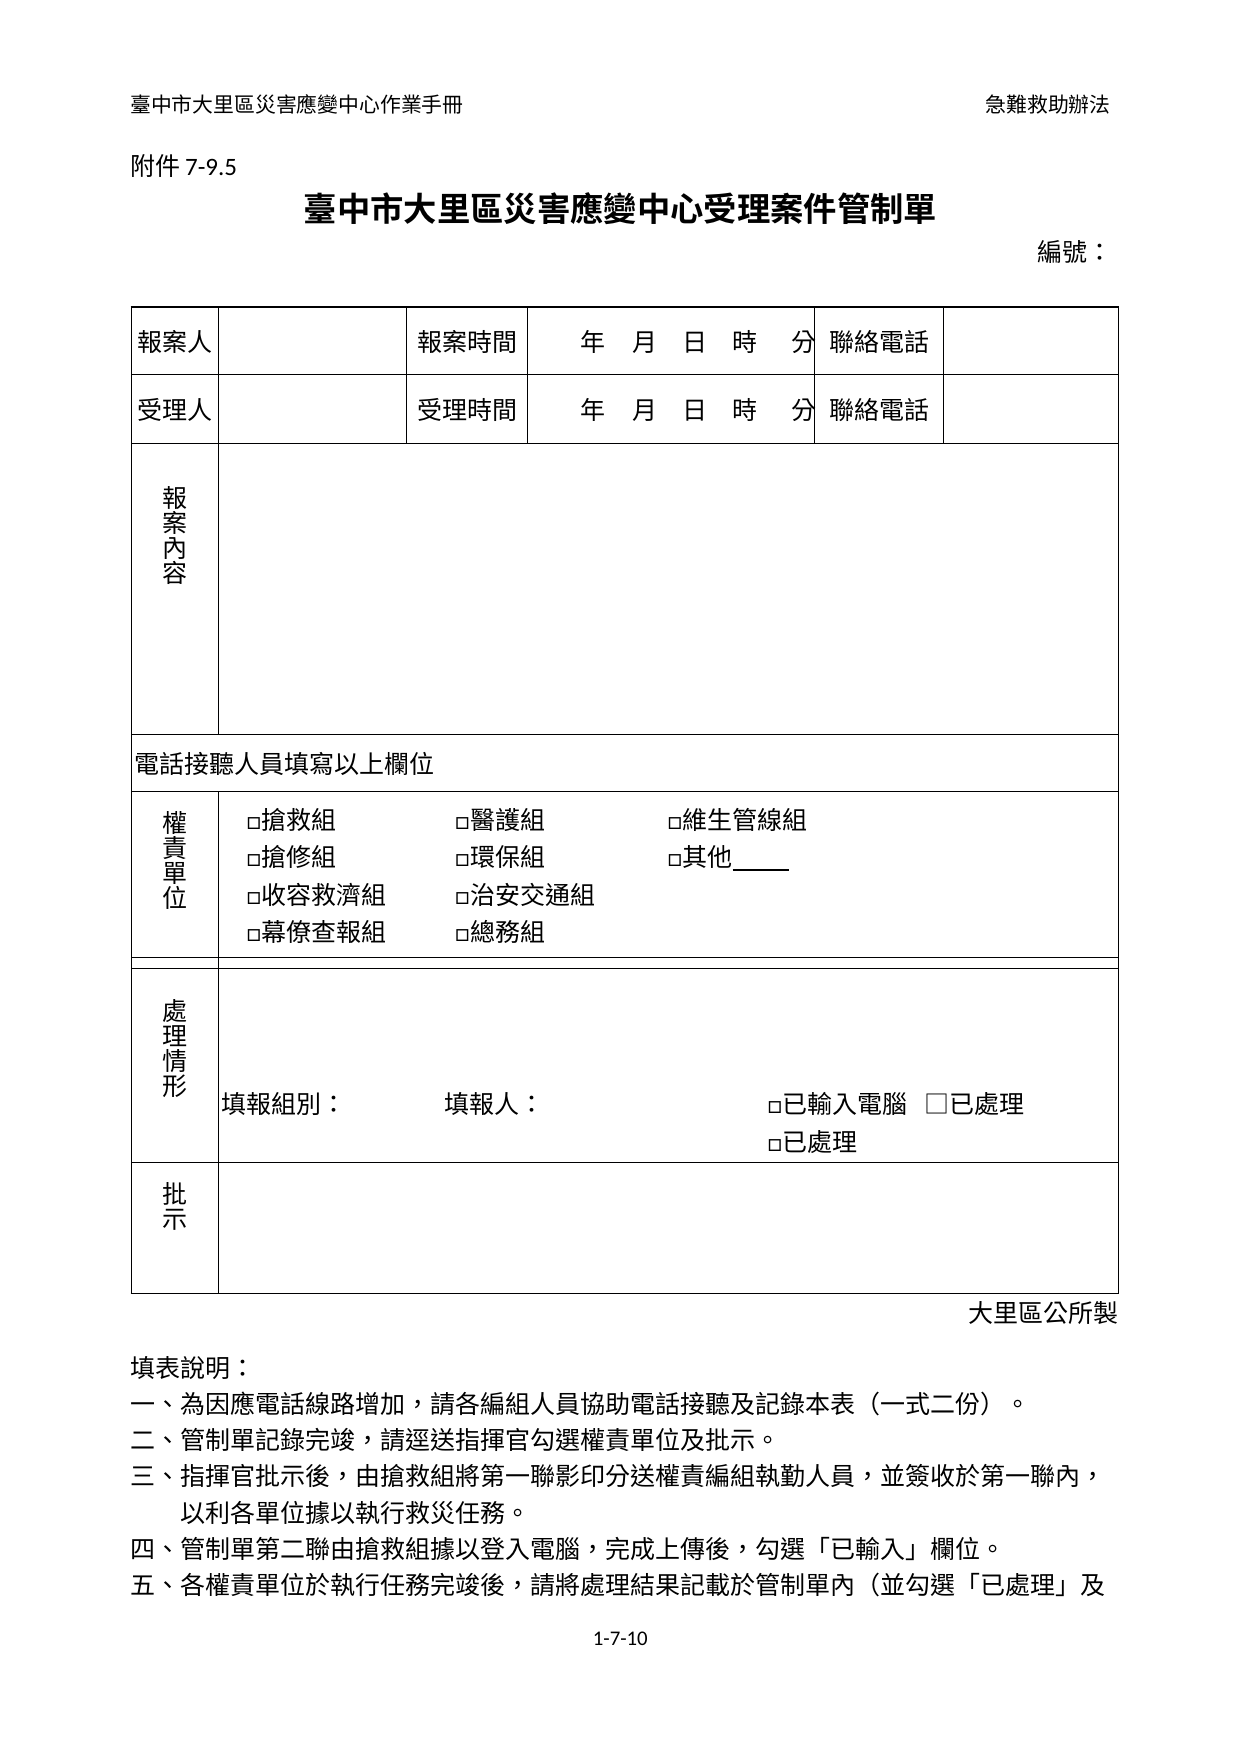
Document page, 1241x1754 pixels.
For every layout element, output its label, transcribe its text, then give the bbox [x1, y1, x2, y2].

table_cell 年 月 日 時 分 [528, 375, 814, 442]
table_cell [944, 375, 1118, 442]
table_cell [219, 375, 406, 442]
table_cell 受理人 [132, 375, 218, 442]
table_cell [219, 1163, 1118, 1293]
table_cell 報案內容 [132, 444, 218, 733]
text 五、各權責單位於執行任務完竣後，請將處理結果記載於管制單內（並勾選「已處理」及 [130, 1566, 1110, 1602]
text 編號： [141, 231, 1112, 269]
table_header 年 月 日 時 分 [528, 308, 814, 374]
text 二、管制單記錄完竣，請逕送指揮官勾選權責單位及批示。 [130, 1421, 1110, 1457]
table_header [944, 308, 1118, 374]
table_cell 權責單位 [132, 792, 218, 957]
table_cell 填報組別： 填報人： □已輸入電腦 □已處理 □已處理 [219, 969, 1118, 1162]
table_cell □搶救組 □醫護組 □維生管線組 □搶修組 □環保組 □其他 □收容救濟組 □治安交通組 □幕僚查報組 □總務組 [219, 792, 1118, 957]
table_cell 受理時間 [407, 375, 527, 442]
table_header 報案時間 [407, 308, 527, 374]
table_cell [219, 444, 1118, 733]
text 附件7-9.5 [130, 146, 1110, 183]
table_header [219, 308, 406, 374]
table_cell [132, 958, 218, 968]
text 臺中市大里區災害應變中心受理案件管制單 [130, 183, 1110, 231]
table_cell 處理情形 [132, 969, 218, 1162]
table_cell 聯絡電話 [815, 375, 943, 442]
table_header 聯絡電話 [815, 308, 943, 374]
table_cell [219, 958, 1118, 968]
text 一、為因應電話線路增加，請各編組人員協助電話接聽及記錄本表（一式二份）。 [130, 1384, 1110, 1421]
text 三、指揮官批示後，由搶救組將第一聯影印分送權責編組執勤人員，並簽收於第一聯內，以利各單位據以執行救災任務。 [130, 1457, 1110, 1529]
text 四、管制單第二聯由搶救組據以登入電腦，完成上傳後，勾選「已輸入」欄位。 [130, 1529, 1110, 1566]
table_cell 批示 [132, 1163, 218, 1293]
table_header 報案人 [132, 308, 218, 374]
text 填表說明： [130, 1348, 1110, 1384]
text 大里區公所製 [140, 1294, 1118, 1330]
table_cell 電話接聽人員填寫以上欄位 [132, 735, 1118, 791]
